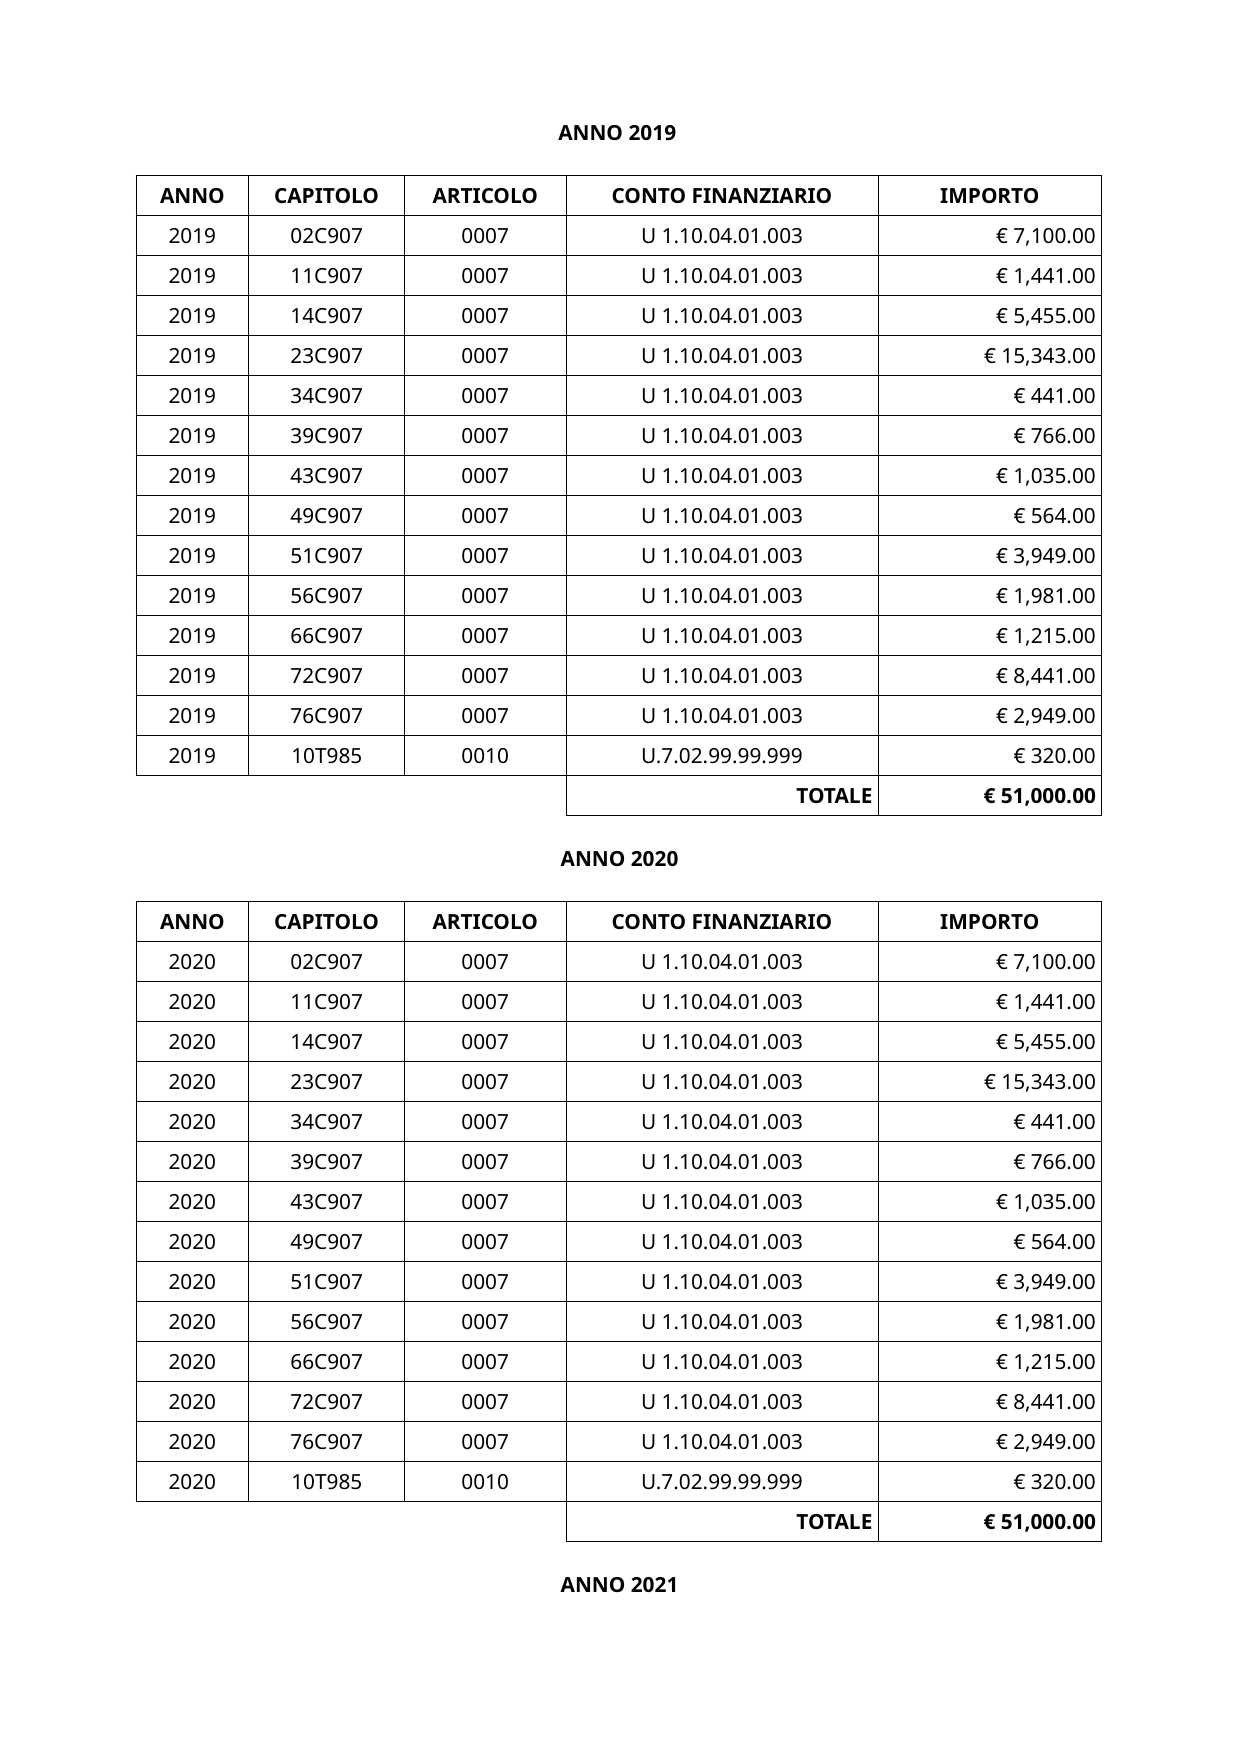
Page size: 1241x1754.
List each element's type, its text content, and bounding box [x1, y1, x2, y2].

table_cell U 1.10.04.01.003 [567, 376, 878, 415]
table_cell 2019 [137, 416, 248, 455]
table_header CONTO FINANZIARIO [567, 902, 878, 941]
table_cell € 15.343,00 [879, 336, 1101, 375]
table_cell 51C907 [249, 1262, 404, 1301]
table_cell U 1.10.04.01.003 [567, 1102, 878, 1141]
table_cell 2020 [137, 1022, 248, 1061]
table_cell € 766,00 [879, 416, 1101, 455]
table_cell 0007 [405, 1182, 566, 1221]
table_cell 2020 [137, 1182, 248, 1221]
text ANNO 2020 [117, 844, 1122, 873]
table_cell 0007 [405, 216, 566, 255]
table_header IMPORTO [879, 176, 1101, 215]
table_cell 39C907 [249, 1142, 404, 1181]
table_cell 0007 [405, 616, 566, 655]
table_cell U 1.10.04.01.003 [567, 416, 878, 455]
table_cell 0007 [405, 496, 566, 535]
table_cell 0007 [405, 336, 566, 375]
table_cell 11C907 [249, 982, 404, 1021]
table_cell € 2.949,00 [879, 1422, 1101, 1461]
table_cell [405, 776, 566, 815]
table_cell U 1.10.04.01.003 [567, 296, 878, 335]
table_cell € 7.100,00 [879, 942, 1101, 981]
table_cell 0007 [405, 416, 566, 455]
table_cell 0007 [405, 1302, 566, 1341]
table_cell U 1.10.04.01.003 [567, 616, 878, 655]
table_cell 0007 [405, 1022, 566, 1061]
table_cell U 1.10.04.01.003 [567, 696, 878, 735]
table_cell 0007 [405, 1102, 566, 1141]
table_cell U 1.10.04.01.003 [567, 1302, 878, 1341]
table_cell U 1.10.04.01.003 [567, 576, 878, 615]
table_cell 0010 [405, 736, 566, 775]
table_cell 10T985 [249, 1462, 404, 1501]
table_header ANNO [137, 902, 248, 941]
table_cell 2020 [137, 1302, 248, 1341]
table_cell U.7.02.99.99.999 [567, 736, 878, 775]
table_cell 2019 [137, 696, 248, 735]
table_cell 2020 [137, 1142, 248, 1181]
table_cell U 1.10.04.01.003 [567, 456, 878, 495]
table_cell 2020 [137, 942, 248, 981]
table_cell 0007 [405, 1262, 566, 1301]
table_cell 0007 [405, 1422, 566, 1461]
table_cell TOTALE [567, 1502, 878, 1541]
table_cell € 1.441,00 [879, 256, 1101, 295]
table_header ARTICOLO [405, 176, 566, 215]
table_cell U 1.10.04.01.003 [567, 1342, 878, 1381]
table_cell 2020 [137, 982, 248, 1021]
table_cell U 1.10.04.01.003 [567, 1382, 878, 1421]
table_cell € 8.441,00 [879, 1382, 1101, 1421]
table_cell € 1.981,00 [879, 1302, 1101, 1341]
table_cell 0007 [405, 696, 566, 735]
table_cell € 441,00 [879, 1102, 1101, 1141]
table_cell 2020 [137, 1102, 248, 1141]
table_cell 56C907 [249, 1302, 404, 1341]
table_cell U 1.10.04.01.003 [567, 496, 878, 535]
table_cell [136, 776, 248, 815]
table_cell 0007 [405, 1222, 566, 1261]
table_cell U 1.10.04.01.003 [567, 982, 878, 1021]
table_cell 2019 [137, 296, 248, 335]
table_cell € 1.215,00 [879, 1342, 1101, 1381]
table_cell U.7.02.99.99.999 [567, 1462, 878, 1501]
table_cell 76C907 [249, 696, 404, 735]
table_cell 43C907 [249, 1182, 404, 1221]
table_cell € 3.949,00 [879, 536, 1101, 575]
table_cell 0007 [405, 982, 566, 1021]
table_cell 0007 [405, 1382, 566, 1421]
table_cell 2020 [137, 1262, 248, 1301]
table_cell U 1.10.04.01.003 [567, 336, 878, 375]
table_cell 0007 [405, 536, 566, 575]
table_cell € 564,00 [879, 1222, 1101, 1261]
table_cell 0007 [405, 656, 566, 695]
table_cell 0007 [405, 296, 566, 335]
table_cell € 1.215,00 [879, 616, 1101, 655]
table_cell U 1.10.04.01.003 [567, 1422, 878, 1461]
table_cell 43C907 [249, 456, 404, 495]
text ANNO 2019 [129, 118, 1105, 147]
table_header ARTICOLO [405, 902, 566, 941]
table_cell 2020 [137, 1222, 248, 1261]
table_cell € 5.455,00 [879, 1022, 1101, 1061]
table_cell 0007 [405, 256, 566, 295]
table_cell 0007 [405, 456, 566, 495]
table_cell 34C907 [249, 1102, 404, 1141]
table_cell 02C907 [249, 216, 404, 255]
table_cell 0007 [405, 1342, 566, 1381]
table_header CAPITOLO [249, 176, 404, 215]
table_cell U 1.10.04.01.003 [567, 1262, 878, 1301]
table_cell 0007 [405, 1142, 566, 1181]
table_cell 2020 [137, 1342, 248, 1381]
table_cell 2019 [137, 456, 248, 495]
table_cell 14C907 [249, 296, 404, 335]
table_cell 2019 [137, 216, 248, 255]
table_cell U 1.10.04.01.003 [567, 216, 878, 255]
table_header IMPORTO [879, 902, 1101, 941]
table_cell 49C907 [249, 1222, 404, 1261]
table_cell € 2.949,00 [879, 696, 1101, 735]
table_cell 51C907 [249, 536, 404, 575]
table_cell € 3.949,00 [879, 1262, 1101, 1301]
table_cell 66C907 [249, 616, 404, 655]
table_header CAPITOLO [249, 902, 404, 941]
table_cell U 1.10.04.01.003 [567, 1022, 878, 1061]
table_cell 23C907 [249, 336, 404, 375]
table_cell U 1.10.04.01.003 [567, 1182, 878, 1221]
table_cell € 766,00 [879, 1142, 1101, 1181]
table_cell 2020 [137, 1062, 248, 1101]
table_cell 2019 [137, 496, 248, 535]
table_cell U 1.10.04.01.003 [567, 1142, 878, 1181]
table_cell € 320,00 [879, 1462, 1101, 1501]
table_cell 0010 [405, 1462, 566, 1501]
table_header ANNO [137, 176, 248, 215]
table_cell 2019 [137, 616, 248, 655]
table_cell 11C907 [249, 256, 404, 295]
table_cell € 7.100,00 [879, 216, 1101, 255]
table_cell 2019 [137, 576, 248, 615]
table_cell 34C907 [249, 376, 404, 415]
table_cell € 51.000,00 [879, 776, 1101, 815]
table_cell 76C907 [249, 1422, 404, 1461]
table_cell U 1.10.04.01.003 [567, 1222, 878, 1261]
table_cell U 1.10.04.01.003 [567, 656, 878, 695]
table_cell € 1.441,00 [879, 982, 1101, 1021]
table_cell 72C907 [249, 1382, 404, 1421]
table_cell € 1.035,00 [879, 1182, 1101, 1221]
table_cell € 5.455,00 [879, 296, 1101, 335]
table_cell 0007 [405, 576, 566, 615]
table_cell 2019 [137, 736, 248, 775]
table_cell 02C907 [249, 942, 404, 981]
table_cell 23C907 [249, 1062, 404, 1101]
table_cell 2020 [137, 1462, 248, 1501]
table_cell € 1.981,00 [879, 576, 1101, 615]
table_cell € 441,00 [879, 376, 1101, 415]
table_cell € 15.343,00 [879, 1062, 1101, 1101]
text ANNO 2021 [117, 1570, 1122, 1599]
table_cell U 1.10.04.01.003 [567, 536, 878, 575]
table_cell 0007 [405, 1062, 566, 1101]
table_cell 14C907 [249, 1022, 404, 1061]
table_cell [248, 1502, 404, 1541]
table_cell 2019 [137, 376, 248, 415]
table_cell € 1.035,00 [879, 456, 1101, 495]
table_cell 10T985 [249, 736, 404, 775]
table_cell [405, 1502, 566, 1541]
table_cell € 320,00 [879, 736, 1101, 775]
table_cell U 1.10.04.01.003 [567, 256, 878, 295]
table_cell 0007 [405, 942, 566, 981]
table_cell 2019 [137, 656, 248, 695]
table_cell 2019 [137, 336, 248, 375]
table_cell 39C907 [249, 416, 404, 455]
table_cell U 1.10.04.01.003 [567, 1062, 878, 1101]
table_cell 0007 [405, 376, 566, 415]
table_cell [248, 776, 404, 815]
table_cell 2020 [137, 1382, 248, 1421]
table_cell € 51.000,00 [879, 1502, 1101, 1541]
table_cell 72C907 [249, 656, 404, 695]
table_cell 66C907 [249, 1342, 404, 1381]
table_cell 56C907 [249, 576, 404, 615]
table_cell U 1.10.04.01.003 [567, 942, 878, 981]
table_cell TOTALE [567, 776, 878, 815]
table_cell [136, 1502, 248, 1541]
table_cell 2020 [137, 1422, 248, 1461]
table_cell 2019 [137, 536, 248, 575]
table_header CONTO FINANZIARIO [567, 176, 878, 215]
table_cell 2019 [137, 256, 248, 295]
table_cell € 564,00 [879, 496, 1101, 535]
table_cell € 8.441,00 [879, 656, 1101, 695]
table_cell 49C907 [249, 496, 404, 535]
